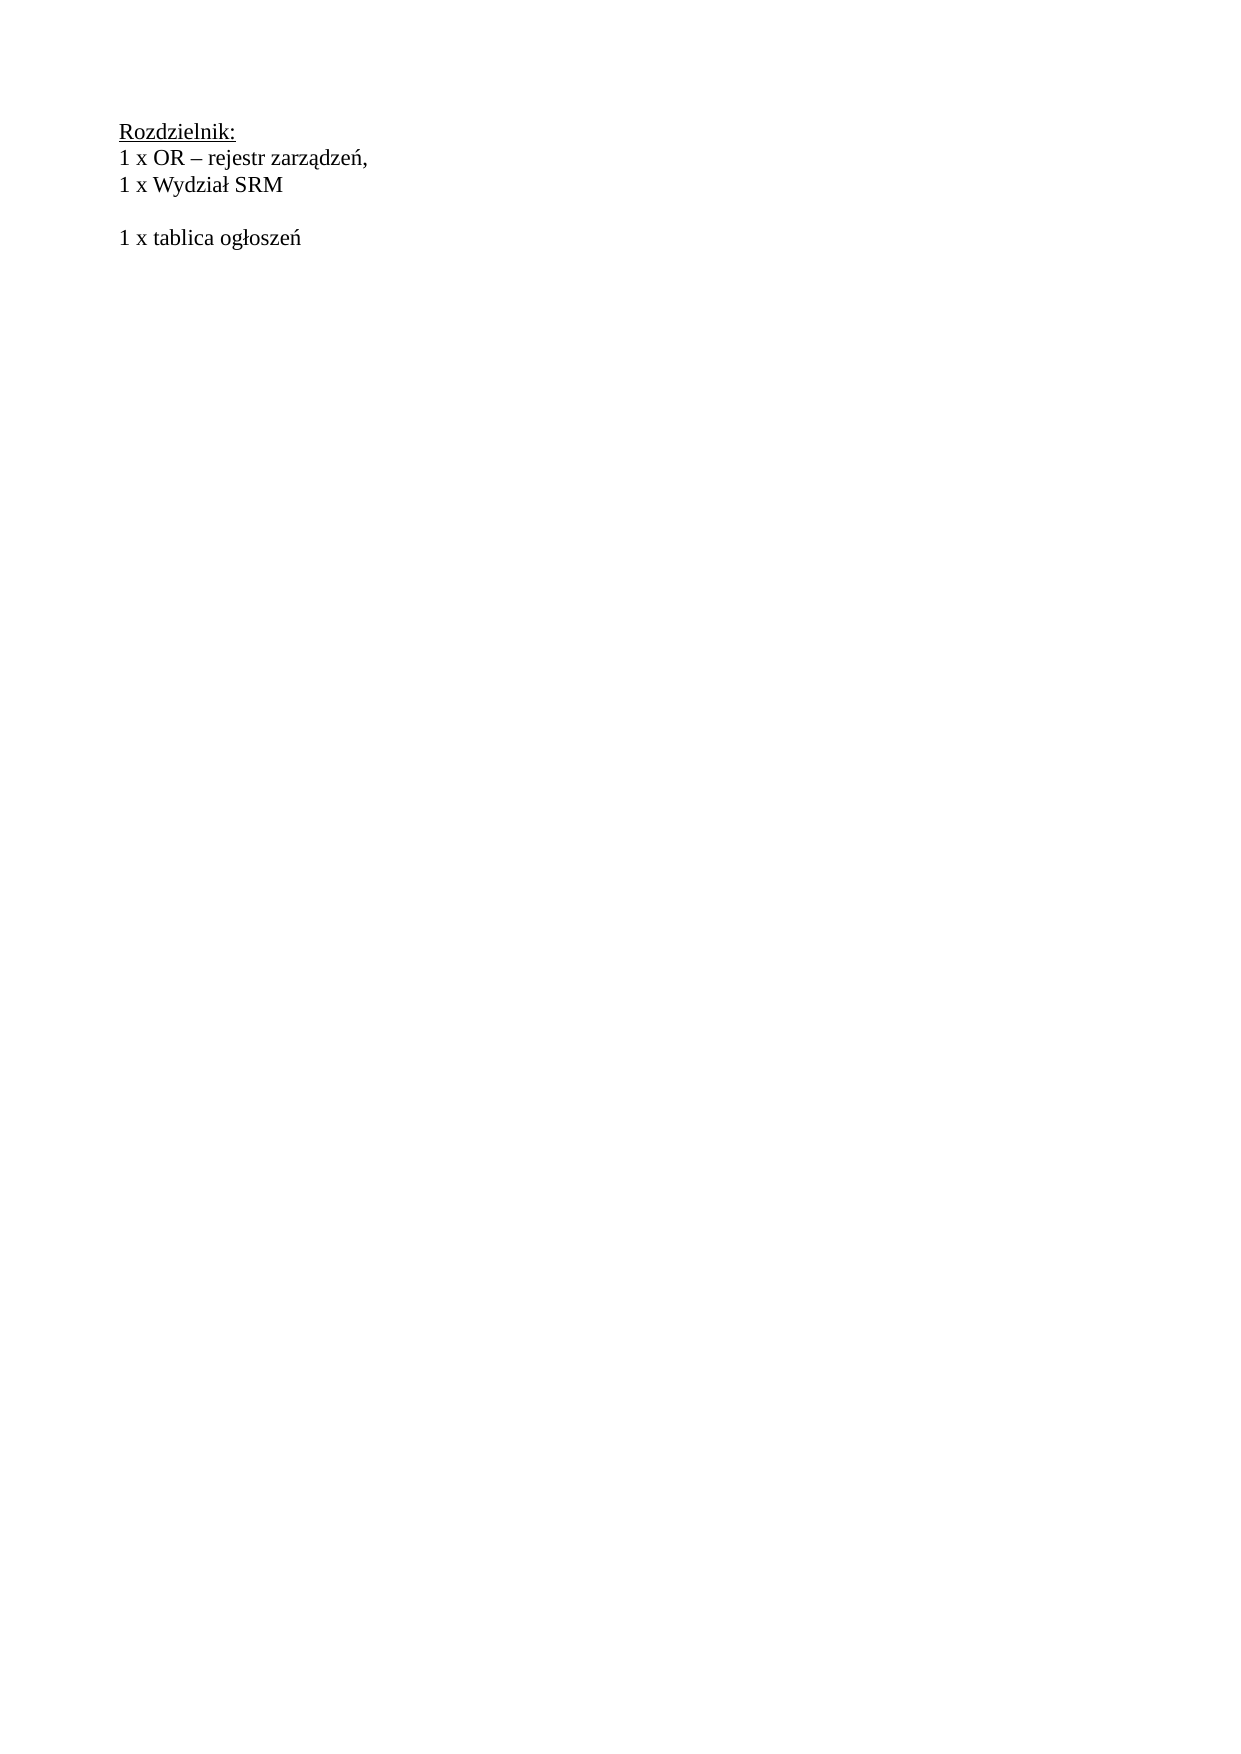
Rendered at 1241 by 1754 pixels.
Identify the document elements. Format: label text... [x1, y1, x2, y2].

text 1 x tablica ogłoszeń [119, 223, 1123, 250]
text 1 x OR – rejestr zarządzeń, [119, 144, 1123, 171]
text Rozdzielnik: [119, 118, 1123, 144]
text 1 x Wydział SRM [119, 171, 1123, 197]
